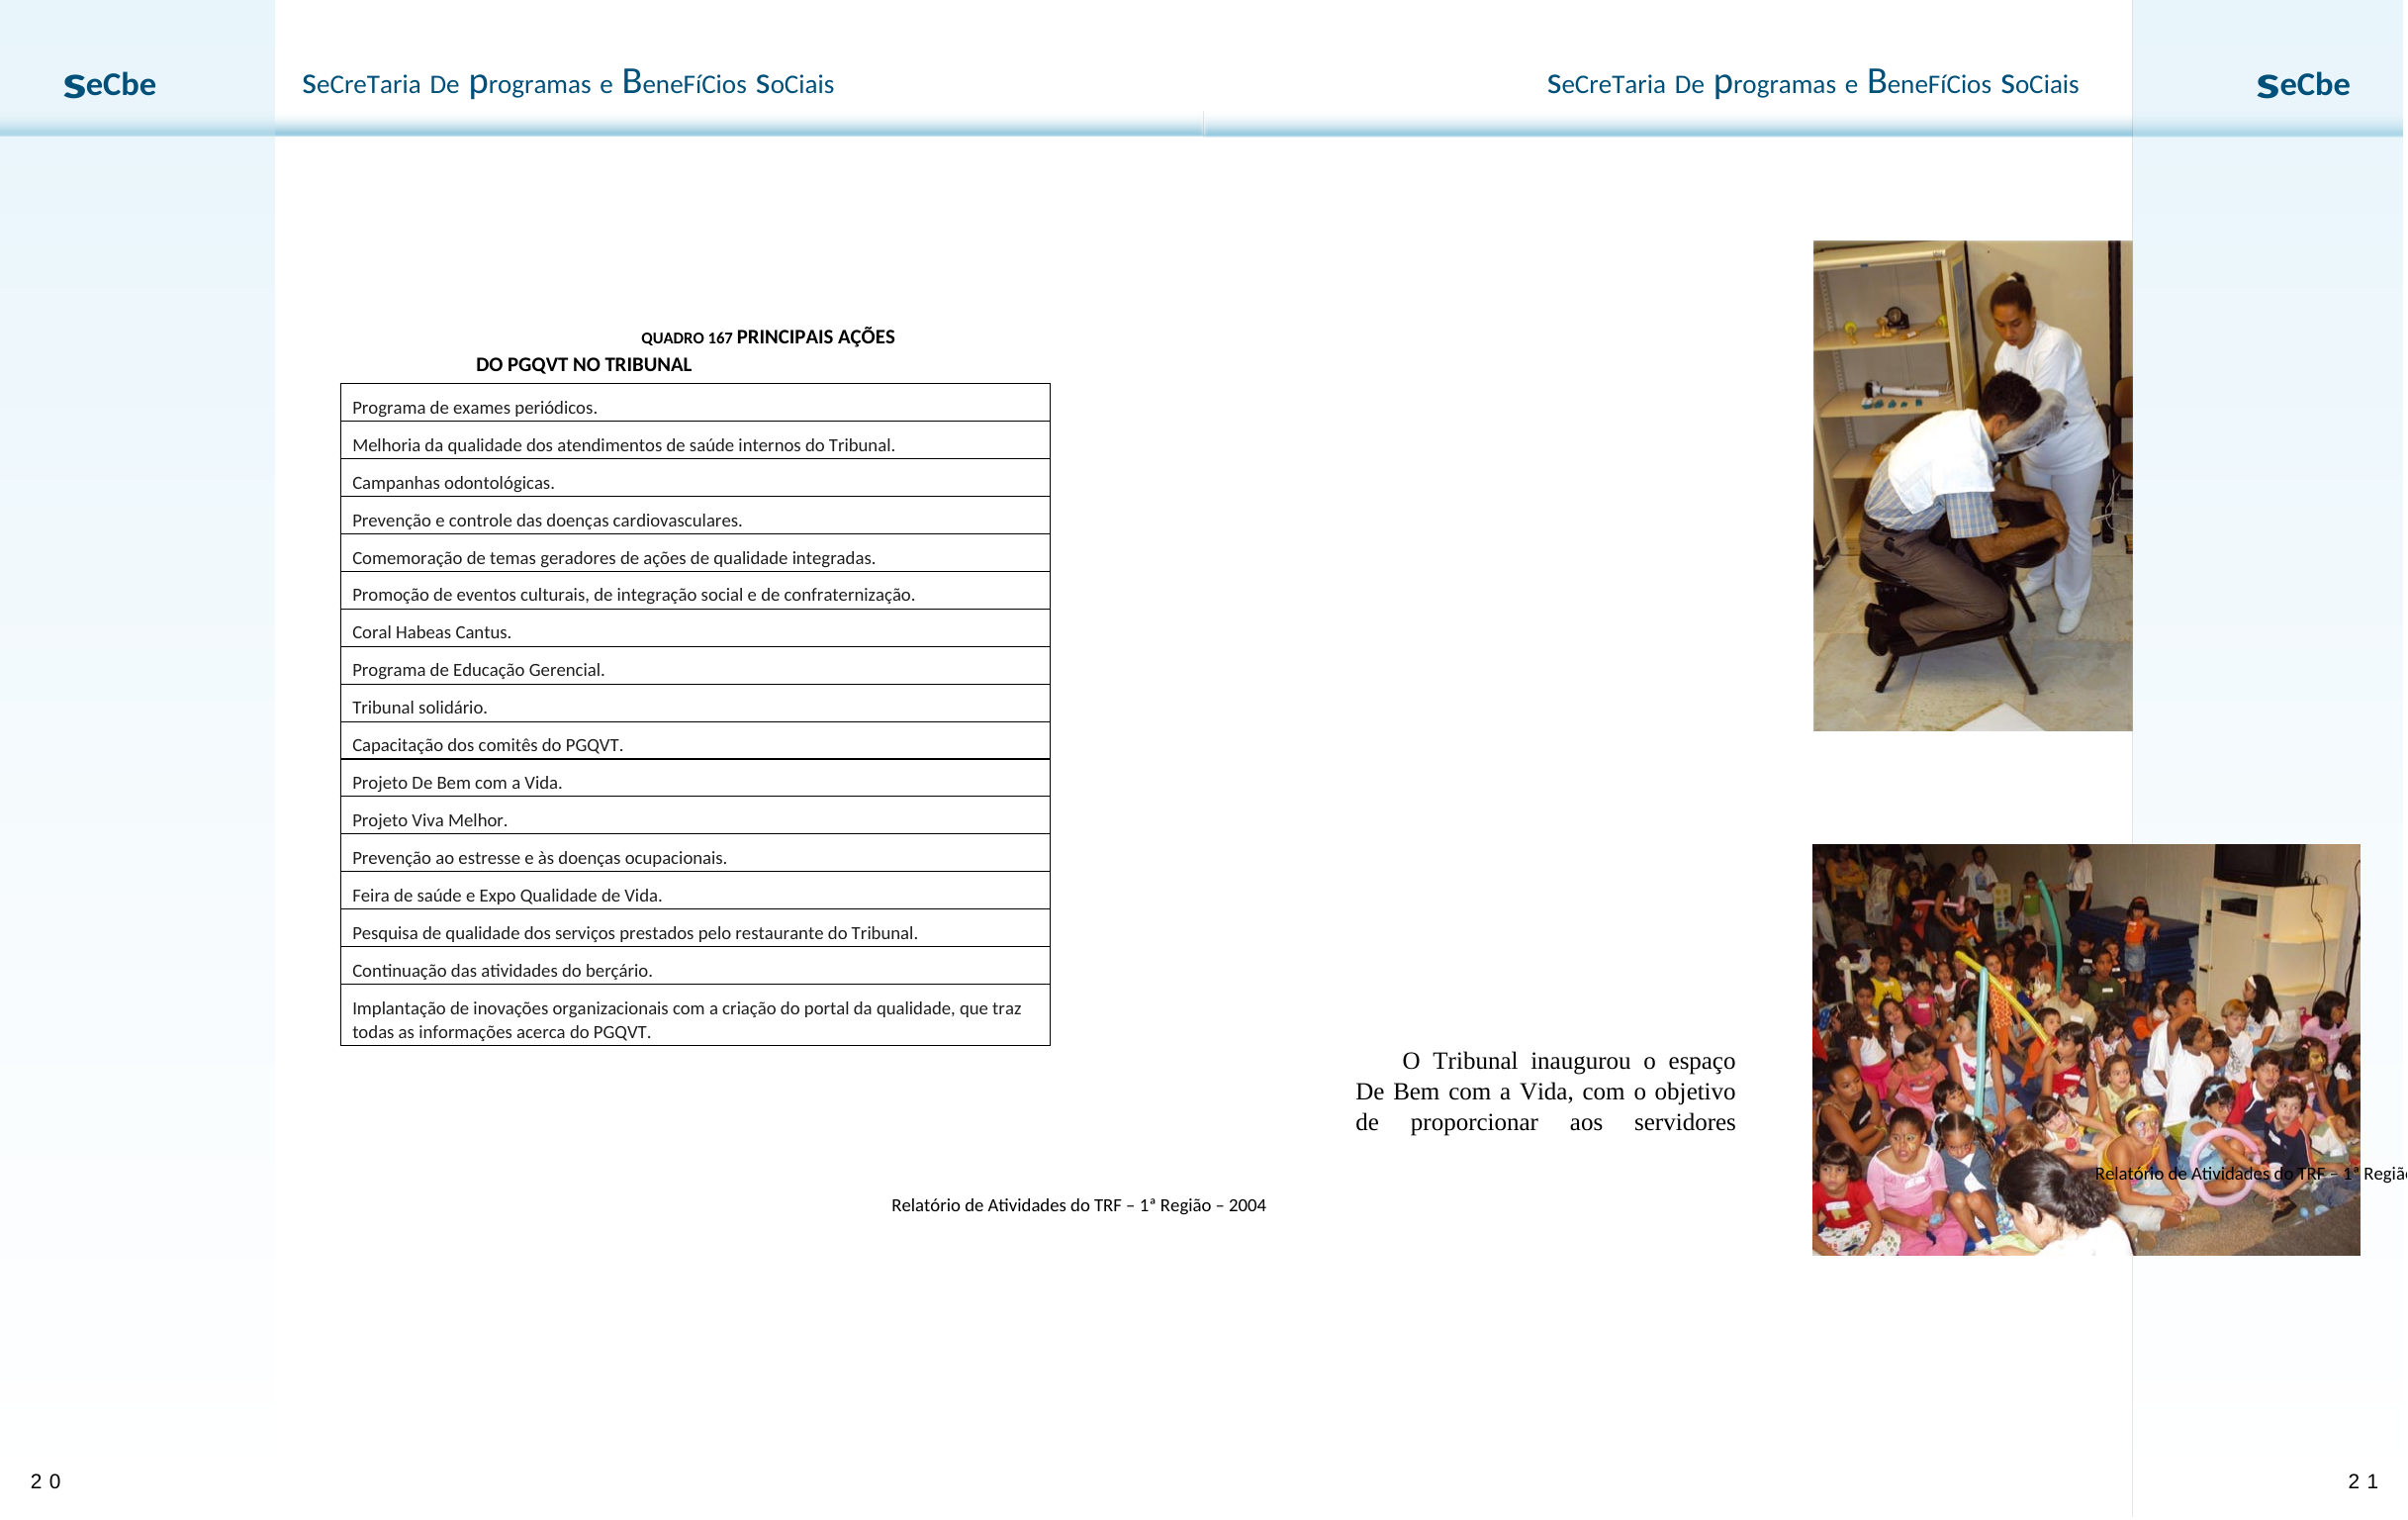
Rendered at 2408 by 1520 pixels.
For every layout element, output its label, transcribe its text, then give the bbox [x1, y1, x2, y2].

subtitle QUADRO 167 PRINCIPAIS AÇÕES DO PGQVT NO TRIBUNAL [476, 324, 913, 376]
table_cell Promoção de eventos culturais, de integração social e de confraternização. [341, 572, 1050, 609]
table_cell Tribunal solidário. [341, 685, 1050, 720]
table_cell Comemoração de temas geradores de ações de qualidade integradas. [341, 534, 1050, 571]
table_cell Prevenção ao estresse e às doenças ocupacionais. [341, 834, 1050, 871]
table_cell Continuação das atividades do berçário. [341, 947, 1050, 984]
table_header Programa de exames periódicos. [341, 384, 1050, 421]
table_cell Campanhas odontológicas. [341, 459, 1050, 496]
table_cell Projeto De Bem com a Vida. [341, 760, 1050, 796]
table_cell Coral Habeas Cantus. [341, 610, 1050, 646]
table_cell Feira de saúde e Expo Qualidade de Vida. [341, 872, 1050, 908]
table_cell Pesquisa de qualidade dos serviços prestados pelo restaurante do Tribunal. [341, 909, 1050, 946]
table_cell Prevenção e controle das doenças cardiovasculares. [341, 497, 1050, 533]
text O Tribunal inaugurou o espaço De Bem com a Vida, com o objetivo de proporcionar aos servidores lotados no Edifício Adriana massagens expressas em ambiente tranqüilo, sem atrapalhar o andamento do trabalho. [1355, 1046, 1736, 1136]
table_cell Implantação de inovações organizacionais com a criação do portal da qualidade, que traz todas as informações acerca do PGQVT. [341, 985, 1050, 1045]
table_cell Capacitação dos comitês do PGQVT. [341, 722, 1050, 758]
table_cell Programa de Educação Gerencial. [341, 647, 1050, 684]
table_cell Projeto Viva Melhor. [341, 797, 1050, 833]
table_cell Melhoria da qualidade dos atendimentos de saúde internos do Tribunal. [341, 422, 1050, 458]
